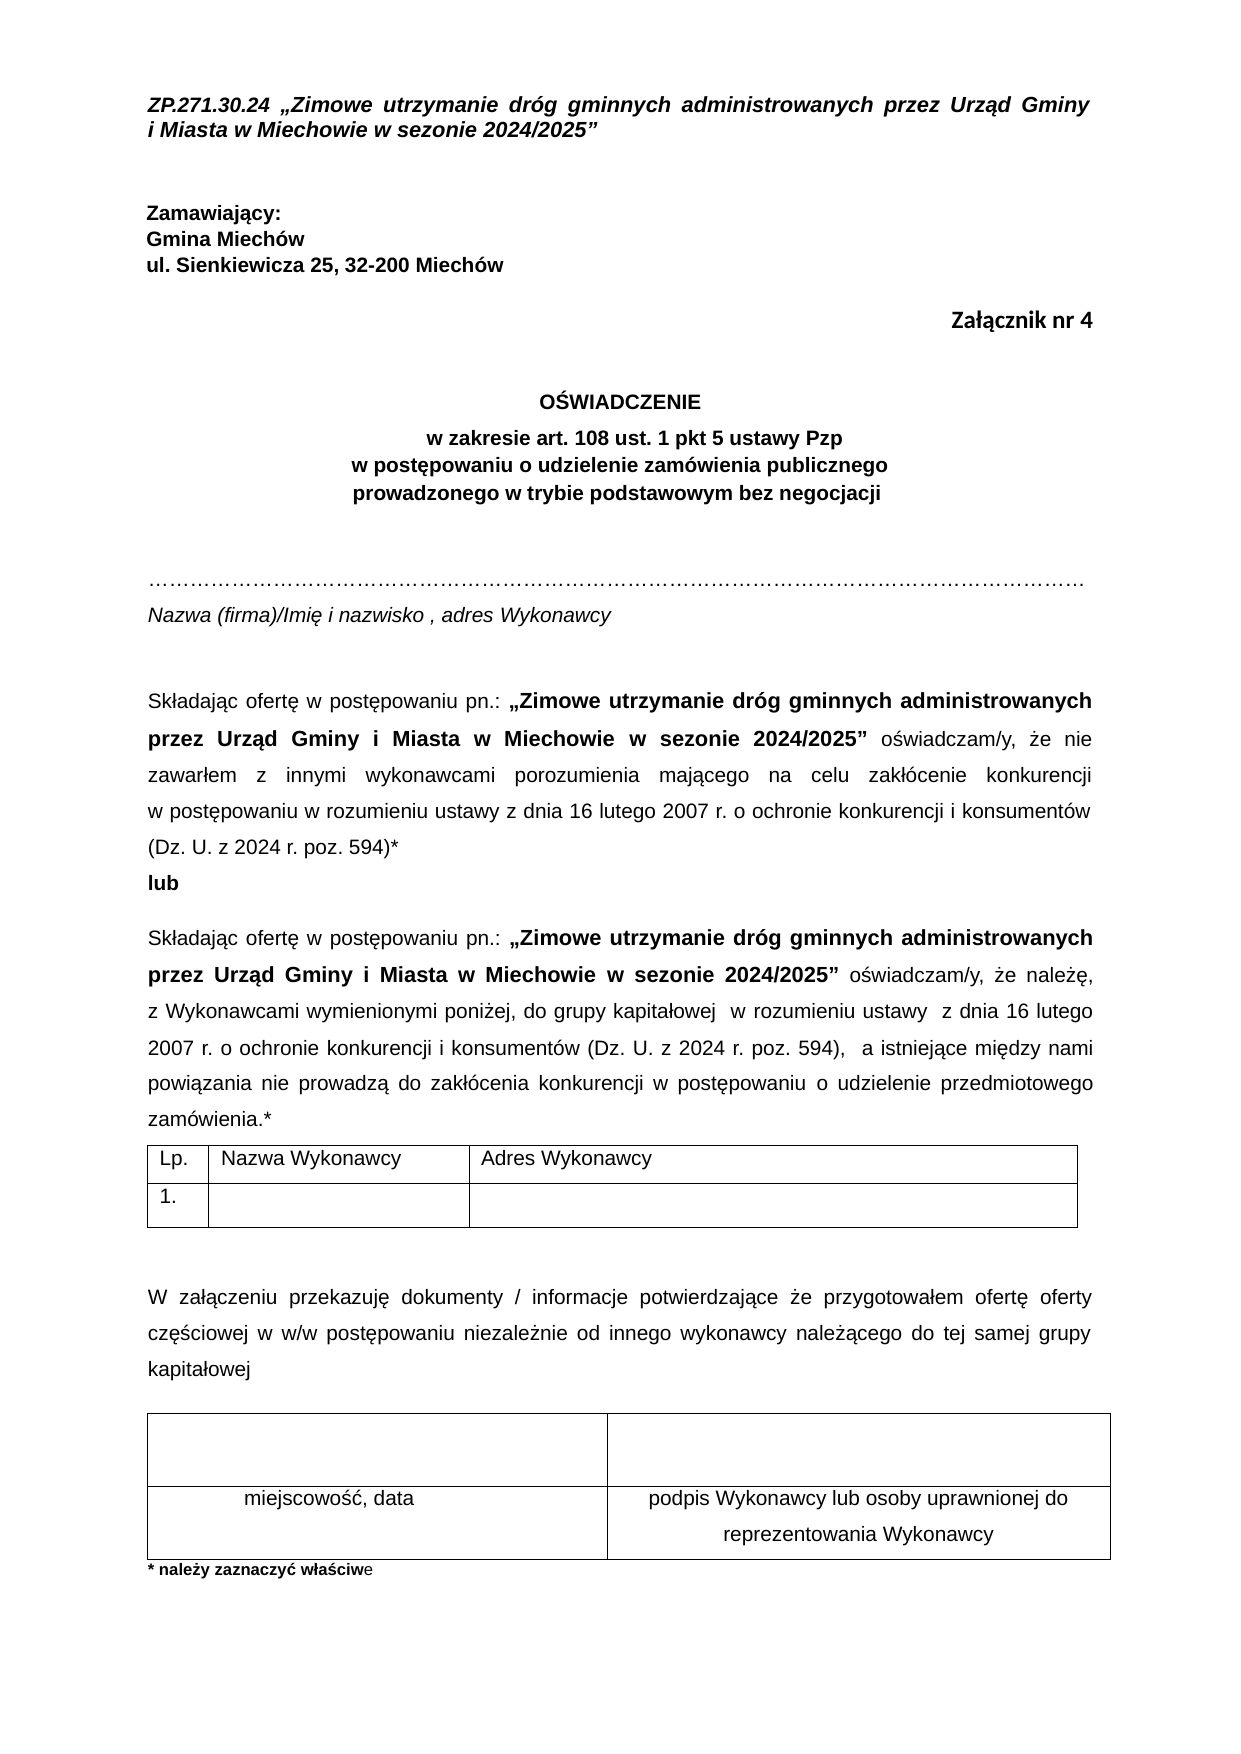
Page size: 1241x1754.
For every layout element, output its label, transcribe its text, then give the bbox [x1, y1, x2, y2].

table_cell [470, 1184, 1077, 1227]
text * należy zaznaczyć właściwe [148, 1560, 1093, 1579]
text ……………………………………………………………………………………………………………………… [148, 566, 1093, 590]
text Gmina Miechów [146, 227, 1093, 251]
text Nazwa (firma)/Imię i nazwisko , adres Wykonawcy [148, 602, 1093, 626]
text w zakresie art. 108 ust. 1 pkt 5 ustawy Pzp [177, 426, 1093, 449]
table_cell 1. [148, 1184, 208, 1227]
table_cell [209, 1184, 469, 1227]
text Składając ofertę w postępowaniu pn.: „Zimowe utrzymanie dróg gminnych administrowanych przez Urząd Gminy i Miasta w Miechowie w sezonie 2024/2025” oświadczam/y, że nie zawarłem z innymi wykonawcami porozumienia mającego na celu zakłócenie konkurencji w postępowaniu w rozumieniu ustawy z dnia 16 lutego 2007 r. o ochronie konkurencji i konsumentów (Dz. U. z 2024 r. poz. 594)* [148, 688, 1093, 859]
table_cell miejscowość, data [148, 1487, 607, 1559]
table_header [608, 1414, 1110, 1486]
table_header Nazwa Wykonawcy [209, 1146, 469, 1183]
table_header [148, 1414, 607, 1486]
text Składając ofertę w postępowaniu pn.: „Zimowe utrzymanie dróg gminnych administrowanych przez Urząd Gminy i Miasta w Miechowie w sezonie 2024/2025” oświadczam/y, że należę, z Wykonawcami wymienionymi poniżej, do grupy kapitałowej w rozumieniu ustawy z dnia 16 lutego 2007 r. o ochronie konkurencji i konsumentów (Dz. U. z 2024 r. poz. 594), a istniejące między nami powiązania nie prowadzą do zakłócenia konkurencji w postępowaniu o udzielenie przedmiotowego zamówienia.* [148, 924, 1093, 1131]
text prowadzonego w trybie podstawowym bez negocjacji [177, 481, 1057, 504]
text Zamawiający: [146, 201, 1093, 225]
text ul. Sienkiewicza 25, 32-200 Miechów [146, 253, 1093, 277]
text Załącznik nr 4 [148, 304, 1093, 335]
text lub [148, 871, 1033, 895]
text w postępowaniu o udzielenie zamówienia publicznego [177, 453, 1063, 477]
text ZP.271.30.24 „Zimowe utrzymanie dróg gminnych administrowanych przez Urząd Gminy i Miasta w Miechowie w sezonie 2024/2025” [148, 92, 1093, 143]
table_cell podpis Wykonawcy lub osoby uprawnionej do reprezentowania Wykonawcy [608, 1487, 1110, 1559]
table_header Adres Wykonawcy [470, 1146, 1077, 1183]
text W załączeniu przekazuję dokumenty / informacje potwierdzające że przygotowałem ofertę oferty częściowej w w/w postępowaniu niezależnie od innego wykonawcy należącego do tej samej grupy kapitałowej [148, 1285, 1093, 1381]
table_header Lp. [148, 1146, 208, 1183]
text OŚWIADCZENIE [148, 389, 1093, 413]
